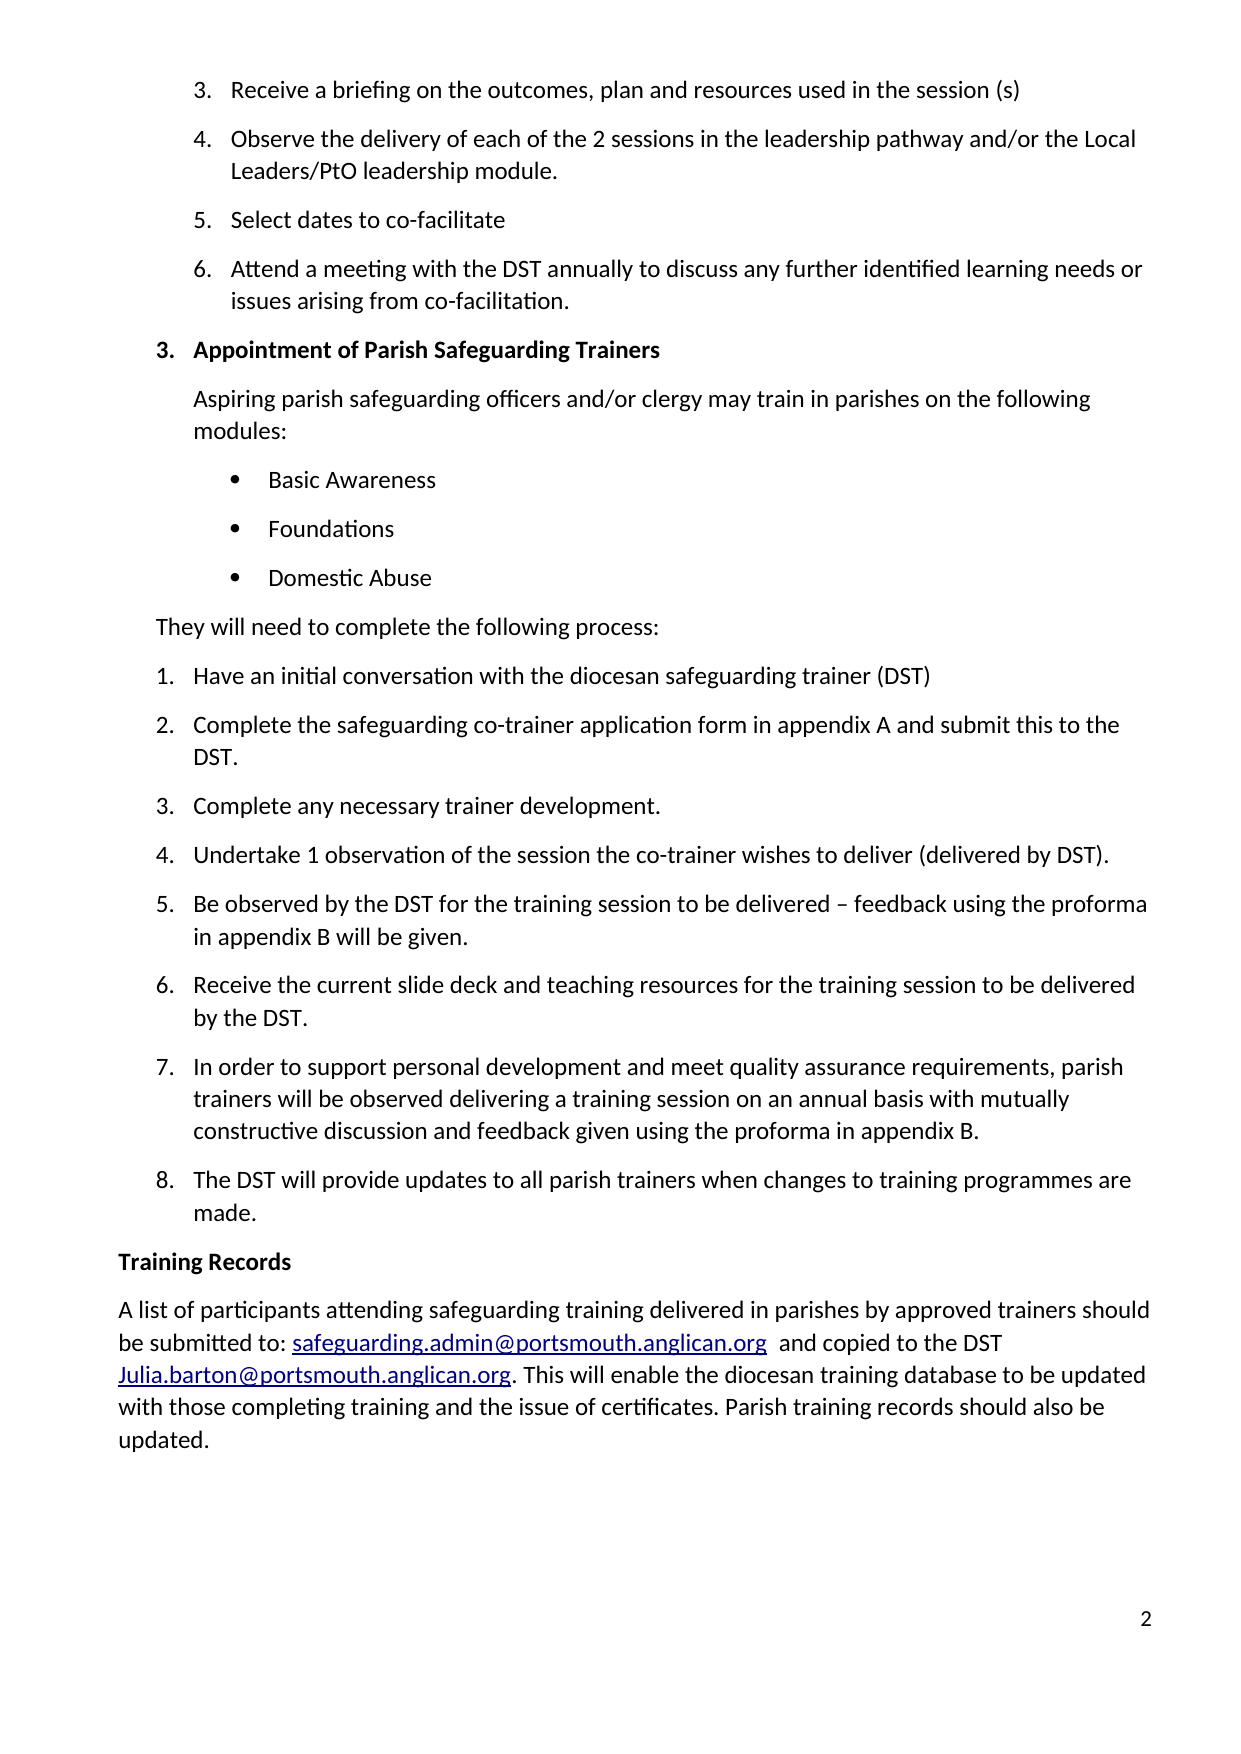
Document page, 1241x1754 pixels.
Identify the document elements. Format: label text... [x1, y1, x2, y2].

list Attend a meeting with the DST annually to discuss any further identified learning needs or issues arising from co-facilitation. [193, 253, 1152, 316]
list Foundations [231, 513, 1152, 544]
list Complete any necessary trainer development. [156, 790, 1152, 821]
text Training Records [118, 1246, 1152, 1276]
list The DST will provide updates to all parish trainers when changes to training programmes are made. [156, 1164, 1152, 1227]
list Receive the current slide deck and teaching resources for the training session to be delivered by the DST. [156, 969, 1152, 1032]
list Basic Awareness [231, 464, 1152, 495]
list Complete the safeguarding co-trainer application form in appendix A and submit this to the DST. [156, 709, 1152, 772]
text They will need to complete the following process: [118, 611, 1152, 642]
list Domestic Abuse [231, 562, 1152, 593]
list Be observed by the DST for the training session to be delivered – feedback using the proforma in appendix B will be given. [156, 888, 1152, 951]
list Have an initial conversation with the diocesan safeguarding trainer (DST) [156, 660, 1152, 691]
list Observe the delivery of each of the 2 sessions in the leadership pathway and/or the Local Leaders/PtO leadership module. [193, 123, 1152, 186]
list Select dates to co-facilitate [193, 204, 1152, 234]
list Receive a briefing on the outcomes, plan and resources used in the session (s) [193, 74, 1152, 104]
text Aspiring parish safeguarding officers and/or clergy may train in parishes on the following modules: [193, 383, 1152, 446]
text A list of participants attending safeguarding training delivered in parishes by approved trainers should be submitted to: safeguarding.admin@portsmouth.anglican.org and copied to the DST Julia.barton@portsmouth.anglican.org. This will enable the diocesan training database to be updated with those completing training and the issue of certificates. Parish training records should also be updated. [118, 1294, 1152, 1454]
list Appointment of Parish Safeguarding Trainers [156, 334, 1152, 365]
list Undertake 1 observation of the session the co-trainer wishes to deliver (delivered by DST). [156, 839, 1152, 870]
list In order to support personal development and meet quality assurance requirements, parish trainers will be observed delivering a training session on an annual basis with mutually constructive discussion and feedback given using the proforma in appendix B. [156, 1051, 1152, 1146]
